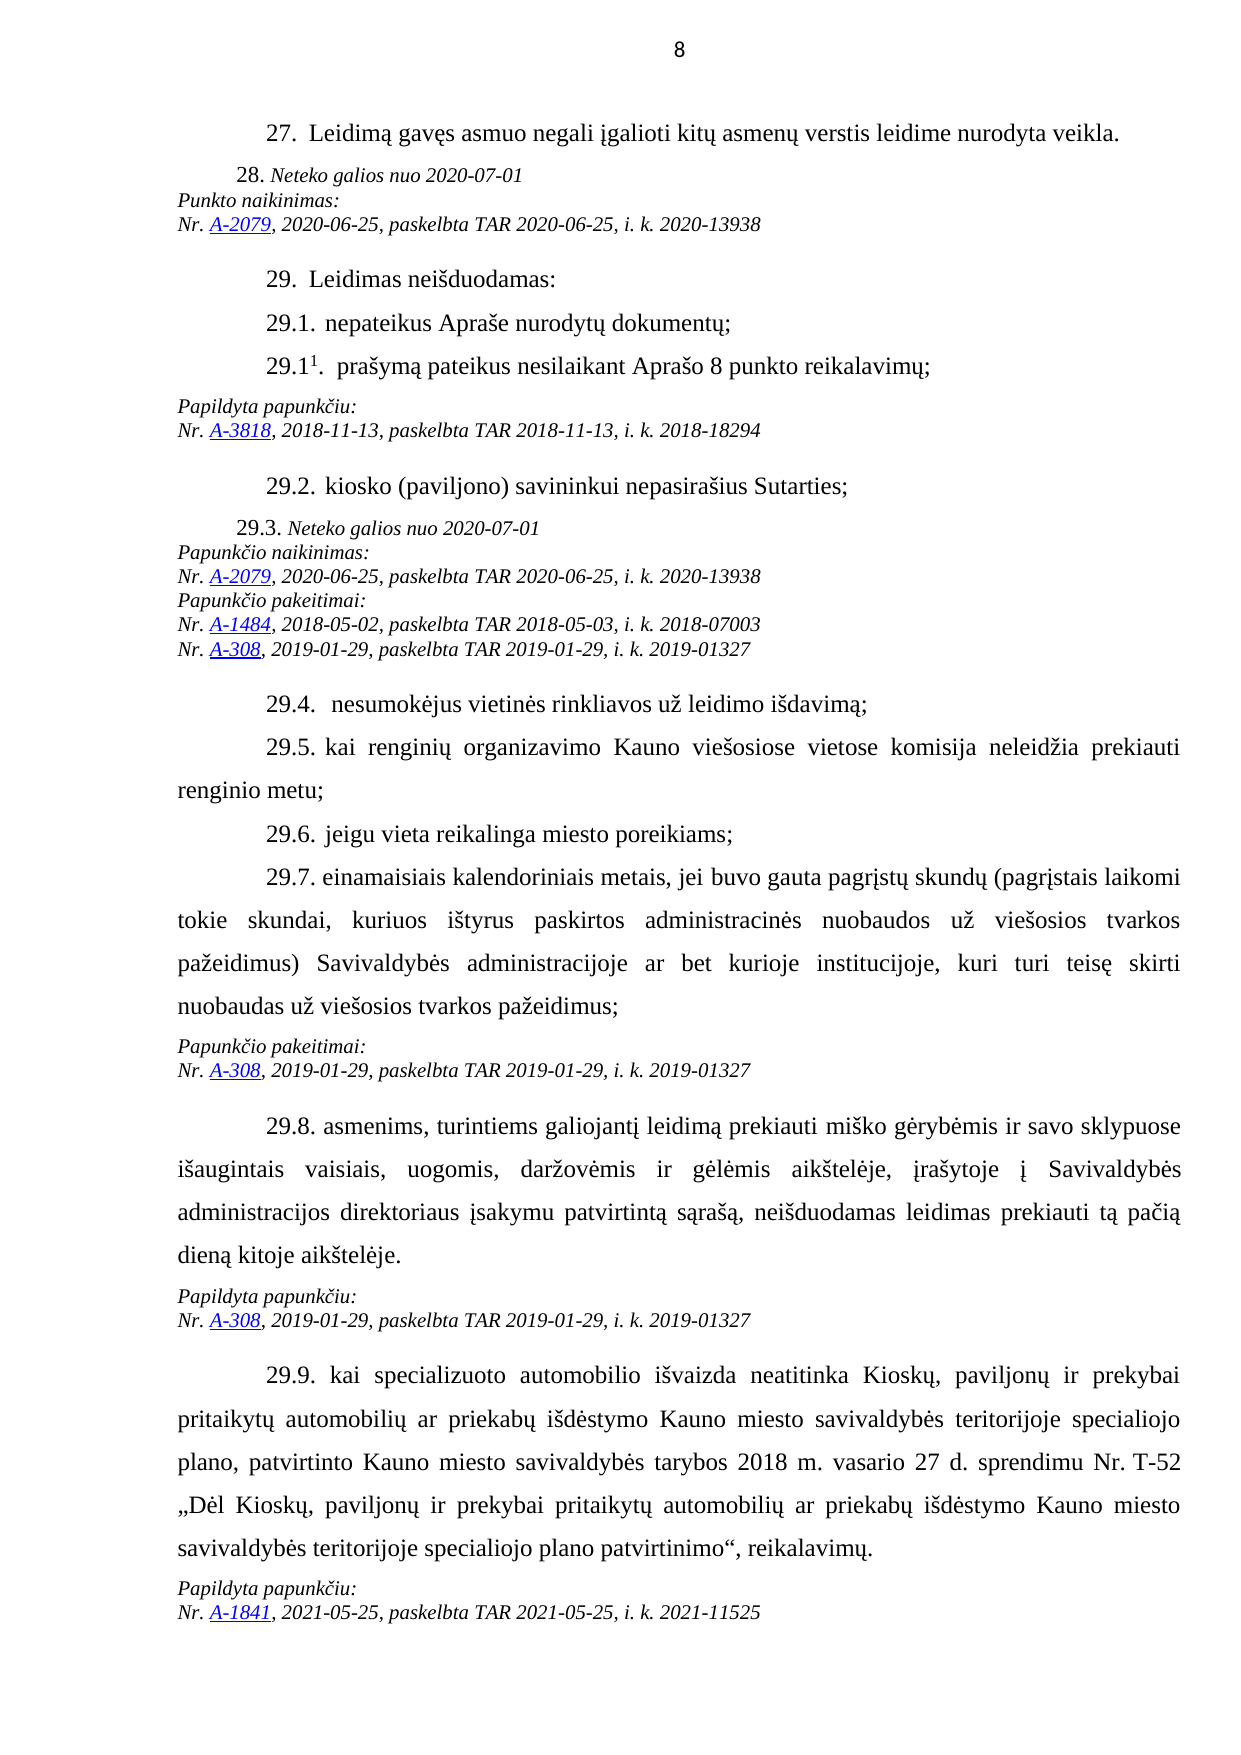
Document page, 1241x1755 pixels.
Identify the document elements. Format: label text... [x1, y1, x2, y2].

text Nr. A-2079, 2020-06-25, paskelbta TAR 2020-06-25, i. k. 2020-13938 [177, 212, 1181, 236]
text 29.1. nepateikus Apraše nurodytų dokumentų; [177, 308, 1181, 336]
text 28. Neteko galios nuo 2020-07-01 [177, 161, 1181, 188]
text Papunkčio pakeitimai: [177, 588, 1181, 612]
text 29.2. kiosko (paviljono) savininkui nepasirašius Sutarties; [177, 471, 1181, 499]
text 29.5. kai renginių organizavimo Kauno viešosiose vietose komisija neleidžia prekiauti renginio metu; [177, 732, 1181, 804]
text Nr. A-3818, 2018-11-13, paskelbta TAR 2018-11-13, i. k. 2018-18294 [177, 418, 1181, 442]
text Papunkčio naikinimas: [177, 540, 1181, 564]
text Nr. A-1484, 2018-05-02, paskelbta TAR 2018-05-03, i. k. 2018-07003 [177, 612, 1181, 636]
text 29.11. prašymą pateikus nesilaikant Aprašo 8 punkto reikalavimų; [177, 351, 1181, 379]
text Nr. A-1841, 2021-05-25, paskelbta TAR 2021-05-25, i. k. 2021-11525 [177, 1600, 1181, 1624]
text Nr. A-308, 2019-01-29, paskelbta TAR 2019-01-29, i. k. 2019-01327 [177, 1308, 1181, 1332]
text 29.6. jeigu vieta reikalinga miesto poreikiams; [177, 819, 1181, 847]
text Nr. A-308, 2019-01-29, paskelbta TAR 2019-01-29, i. k. 2019-01327 [177, 636, 1181, 661]
text Papildyta papunkčiu: [177, 1576, 1181, 1600]
text 29. Leidimas neišduodamas: [177, 264, 1181, 293]
text 29.7. einamaisiais kalendoriniais metais, jei buvo gauta pagrįstų skundų (pagrįstais laikomi tokie skundai, kuriuos ištyrus paskirtos administracinės nuobaudos už viešosios tvarkos pažeidimus) Savivaldybės administracijoje ar bet kurioje institucijoje, kuri turi teisę skirti nuobaudas už viešosios tvarkos pažeidimus; [177, 862, 1181, 1020]
text Nr. A-2079, 2020-06-25, paskelbta TAR 2020-06-25, i. k. 2020-13938 [177, 564, 1181, 588]
text Papildyta papunkčiu: [177, 1284, 1181, 1308]
text 27. Leidimą gavęs asmuo negali įgalioti kitų asmenų verstis leidime nurodyta veikla. [177, 118, 1181, 147]
text Punkto naikinimas: [177, 188, 1181, 212]
text 29.3. Neteko galios nuo 2020-07-01 [177, 514, 1181, 540]
text 29.8. asmenims, turintiems galiojantį leidimą prekiauti miško gėrybėmis ir savo sklypuose išaugintais vaisiais, uogomis, daržovėmis ir gėlėmis aikštelėje, įrašytoje į Savivaldybės administracijos direktoriaus įsakymu patvirtintą sąrašą, neišduodamas leidimas prekiauti tą pačią dieną kitoje aikštelėje. [177, 1111, 1181, 1269]
text Papildyta papunkčiu: [177, 394, 1181, 418]
text Nr. A-308, 2019-01-29, paskelbta TAR 2019-01-29, i. k. 2019-01327 [177, 1058, 1181, 1082]
text Papunkčio pakeitimai: [177, 1034, 1181, 1058]
text 29.9. kai specializuoto automobilio išvaizda neatitinka Kioskų, paviljonų ir prekybai pritaikytų automobilių ar priekabų išdėstymo Kauno miesto savivaldybės teritorijoje specialiojo plano, patvirtinto Kauno miesto savivaldybės tarybos 2018 m. vasario 27 d. sprendimu Nr. T-52 „Dėl Kioskų, paviljonų ir prekybai pritaikytų automobilių ar priekabų išdėstymo Kauno miesto savivaldybės teritorijoje specialiojo plano patvirtinimo“, reikalavimų. [177, 1361, 1181, 1562]
text 29.4. nesumokėjus vietinės rinkliavos už leidimo išdavimą; [177, 689, 1181, 718]
